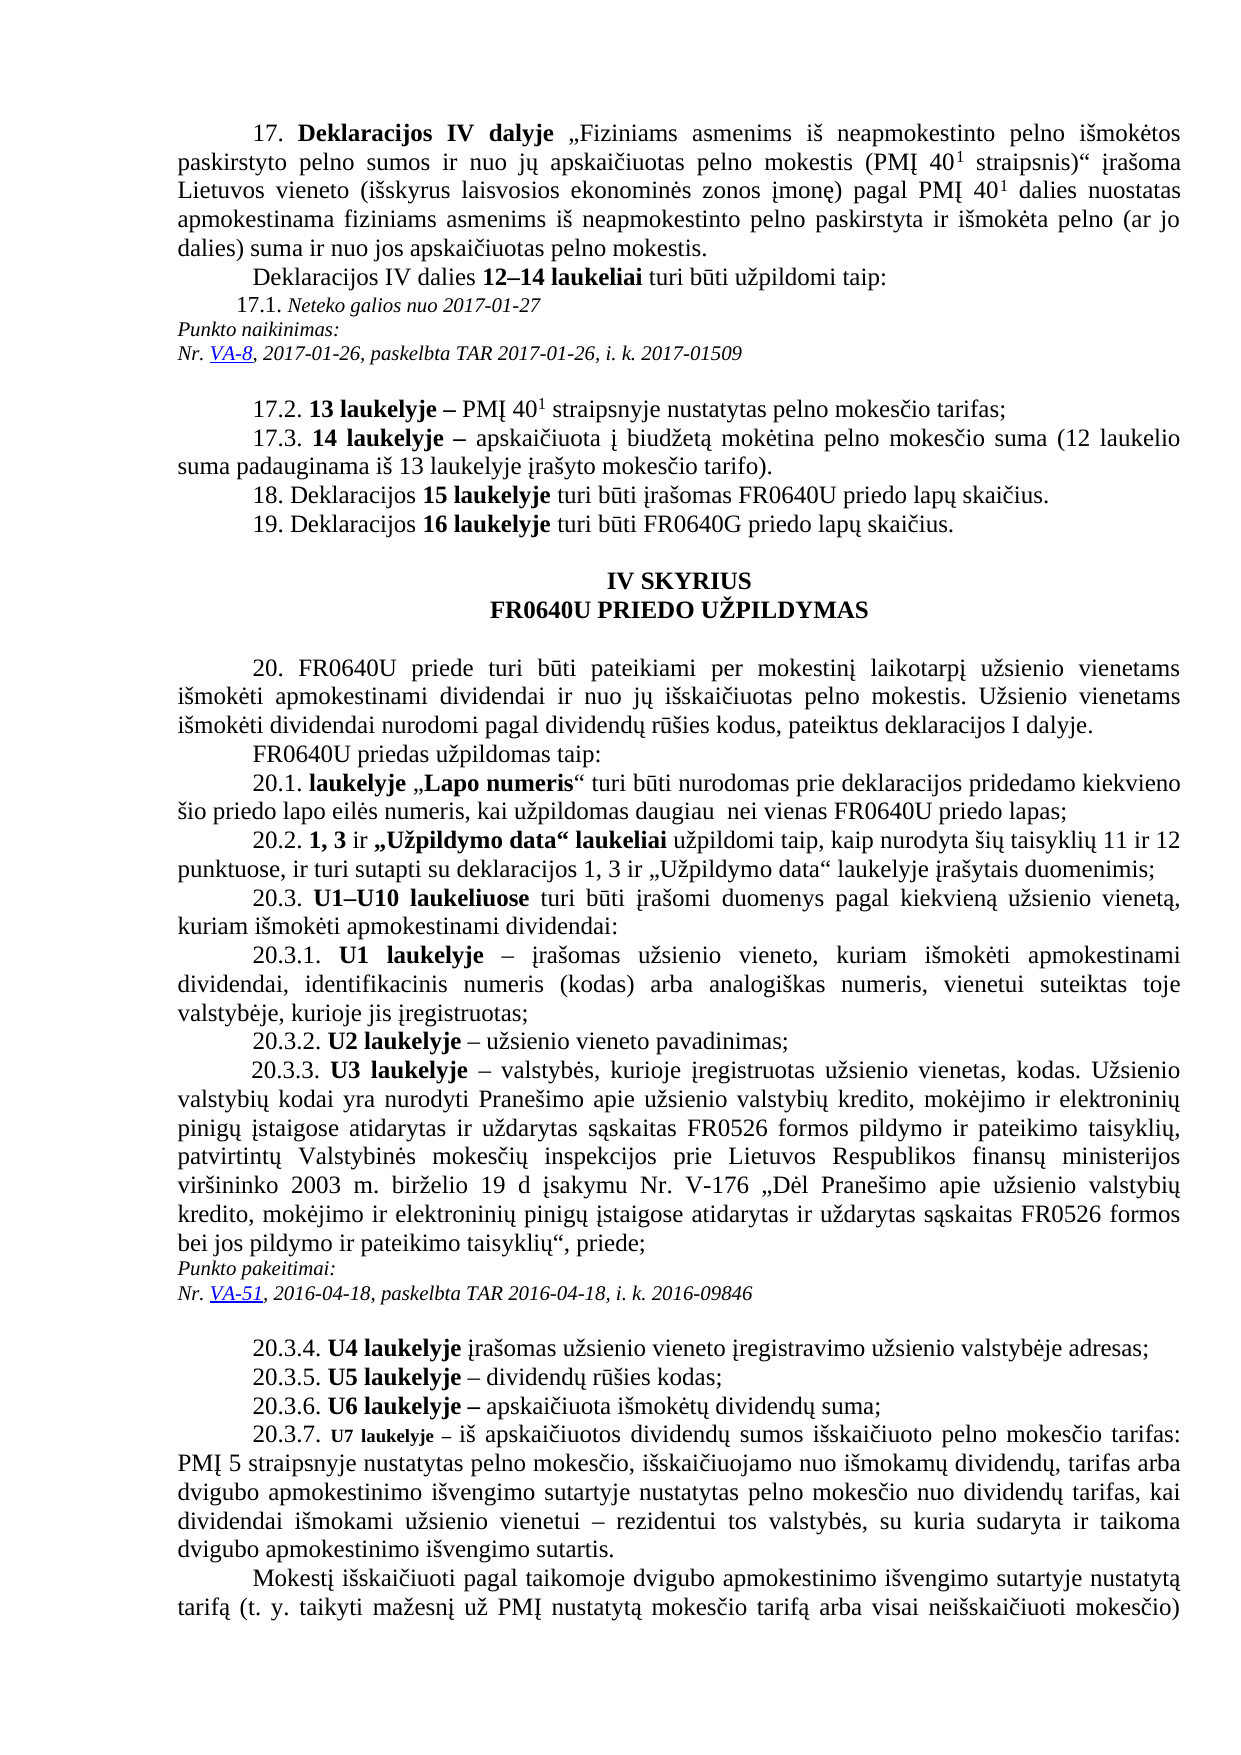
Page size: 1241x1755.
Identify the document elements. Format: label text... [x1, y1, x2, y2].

text Deklaracijos IV dalies 12–14 laukeliai turi būti užpildomi taip: [177, 262, 1181, 291]
text 17.2. 13 laukelyje – PMĮ 401 straipsnyje nustatytas pelno mokesčio tarifas; [177, 394, 1181, 423]
text 20.3.6. U6 laukelyje – apskaičiuota išmokėtų dividendų suma; [177, 1391, 1181, 1419]
text 20.3.4. U4 laukelyje įrašomas užsienio vieneto įregistravimo užsienio valstybėje adresas; [177, 1333, 1181, 1362]
text 20. FR0640U priede turi būti pateikiami per mokestinį laikotarpį užsienio vienetams išmokėti apmokestinami dividendai ir nuo jų išskaičiuotas pelno mokestis. Užsienio vienetams išmokėti dividendai nurodomi pagal dividendų rūšies kodus, pateiktus deklaracijos I dalyje. [177, 653, 1181, 739]
text Punkto naikinimas: [177, 317, 1181, 341]
text 20.2. 1, 3 ir „Užpildymo data“ laukeliai užpildomi taip, kaip nurodyta šių taisyklių 11 ir 12 punktuose, ir turi sutapti su deklaracijos 1, 3 ir „Užpildymo data“ laukelyje įrašytais duomenimis; [177, 825, 1181, 883]
text 20.3.2. U2 laukelyje – užsienio vieneto pavadinimas; [177, 1026, 1181, 1055]
text Punkto pakeitimai: [177, 1256, 1181, 1280]
text 20.1. laukelyje „Lapo numeris“ turi būti nurodomas prie deklaracijos pridedamo kiekvieno šio priedo lapo eilės numeris, kai užpildomas daugiau nei vienas FR0640U priedo lapas; [177, 768, 1181, 825]
text 17.3. 14 laukelyje – apskaičiuota į biudžetą mokėtina pelno mokesčio suma (12 laukelio suma padauginama iš 13 laukelyje įrašyto mokesčio tarifo). [177, 423, 1181, 480]
text 20.3.5. U5 laukelyje – dividendų rūšies kodas; [177, 1362, 1181, 1391]
text IV SKYRIUS [177, 566, 1181, 595]
text 20.3.7. U7 laukelyje – iš apskaičiuotos dividendų sumos išskaičiuoto pelno mokesčio tarifas: PMĮ 5 straipsnyje nustatytas pelno mokesčio, išskaičiuojamo nuo išmokamų dividendų, tarifas arba dvigubo apmokestinimo išvengimo sutartyje nustatytas pelno mokesčio nuo dividendų tarifas, kai dividendai išmokami užsienio vienetui – rezidentui tos valstybės, su kuria sudaryta ir taikoma dvigubo apmokestinimo išvengimo sutartis. [177, 1419, 1181, 1563]
text 19. Deklaracijos 16 laukelyje turi būti FR0640G priedo lapų skaičius. [177, 509, 1181, 538]
text Mokestį išskaičiuoti pagal taikomoje dvigubo apmokestinimo išvengimo sutartyje nustatytą tarifą (t. y. taikyti mažesnį už PMĮ nustatytą mokesčio tarifą arba visai neišskaičiuoti mokesčio) [177, 1563, 1181, 1621]
text Nr. VA-51, 2016-04-18, paskelbta TAR 2016-04-18, i. k. 2016-09846 [177, 1280, 1181, 1304]
text FR0640U PRIEDO UŽPILDYMAS [177, 595, 1181, 624]
text 20.3. U1–U10 laukeliuose turi būti įrašomi duomenys pagal kiekvieną užsienio vienetą, kuriam išmokėti apmokestinami dividendai: [177, 883, 1181, 940]
text FR0640U priedas užpildomas taip: [177, 739, 1181, 768]
text 18. Deklaracijos 15 laukelyje turi būti įrašomas FR0640U priedo lapų skaičius. [177, 480, 1181, 509]
text 17. Deklaracijos IV dalyje „Fiziniams asmenims iš neapmokestinto pelno išmokėtos paskirstyto pelno sumos ir nuo jų apskaičiuotas pelno mokestis (PMĮ 401 straipsnis)“ įrašoma Lietuvos vieneto (išskyrus laisvosios ekonominės zonos įmonę) pagal PMĮ 401 dalies nuostatas apmokestinama fiziniams asmenims iš neapmokestinto pelno paskirstyta ir išmokėta pelno (ar jo dalies) suma ir nuo jos apskaičiuotas pelno mokestis. [177, 118, 1181, 262]
text 17.1. Neteko galios nuo 2017-01-27 [177, 291, 1181, 317]
text 20.3.1. U1 laukelyje – įrašomas užsienio vieneto, kuriam išmokėti apmokestinami dividendai, identifikacinis numeris (kodas) arba analogiškas numeris, vienetui suteiktas toje valstybėje, kurioje jis įregistruotas; [177, 940, 1181, 1026]
text 20.3.3. U3 laukelyje – valstybės, kurioje įregistruotas užsienio vienetas, kodas. Užsienio valstybių kodai yra nurodyti Pranešimo apie užsienio valstybių kredito, mokėjimo ir elektroninių pinigų įstaigose atidarytas ir uždarytas sąskaitas FR0526 formos pildymo ir pateikimo taisyklių, patvirtintų Valstybinės mokesčių inspekcijos prie Lietuvos Respublikos finansų ministerijos viršininko 2003 m. birželio 19 d įsakymu Nr. V-176 „Dėl Pranešimo apie užsienio valstybių kredito, mokėjimo ir elektroninių pinigų įstaigose atidarytas ir uždarytas sąskaitas FR0526 formos bei jos pildymo ir pateikimo taisyklių“, priede; [177, 1055, 1181, 1256]
text Nr. VA-8, 2017-01-26, paskelbta TAR 2017-01-26, i. k. 2017-01509 [177, 341, 1181, 365]
